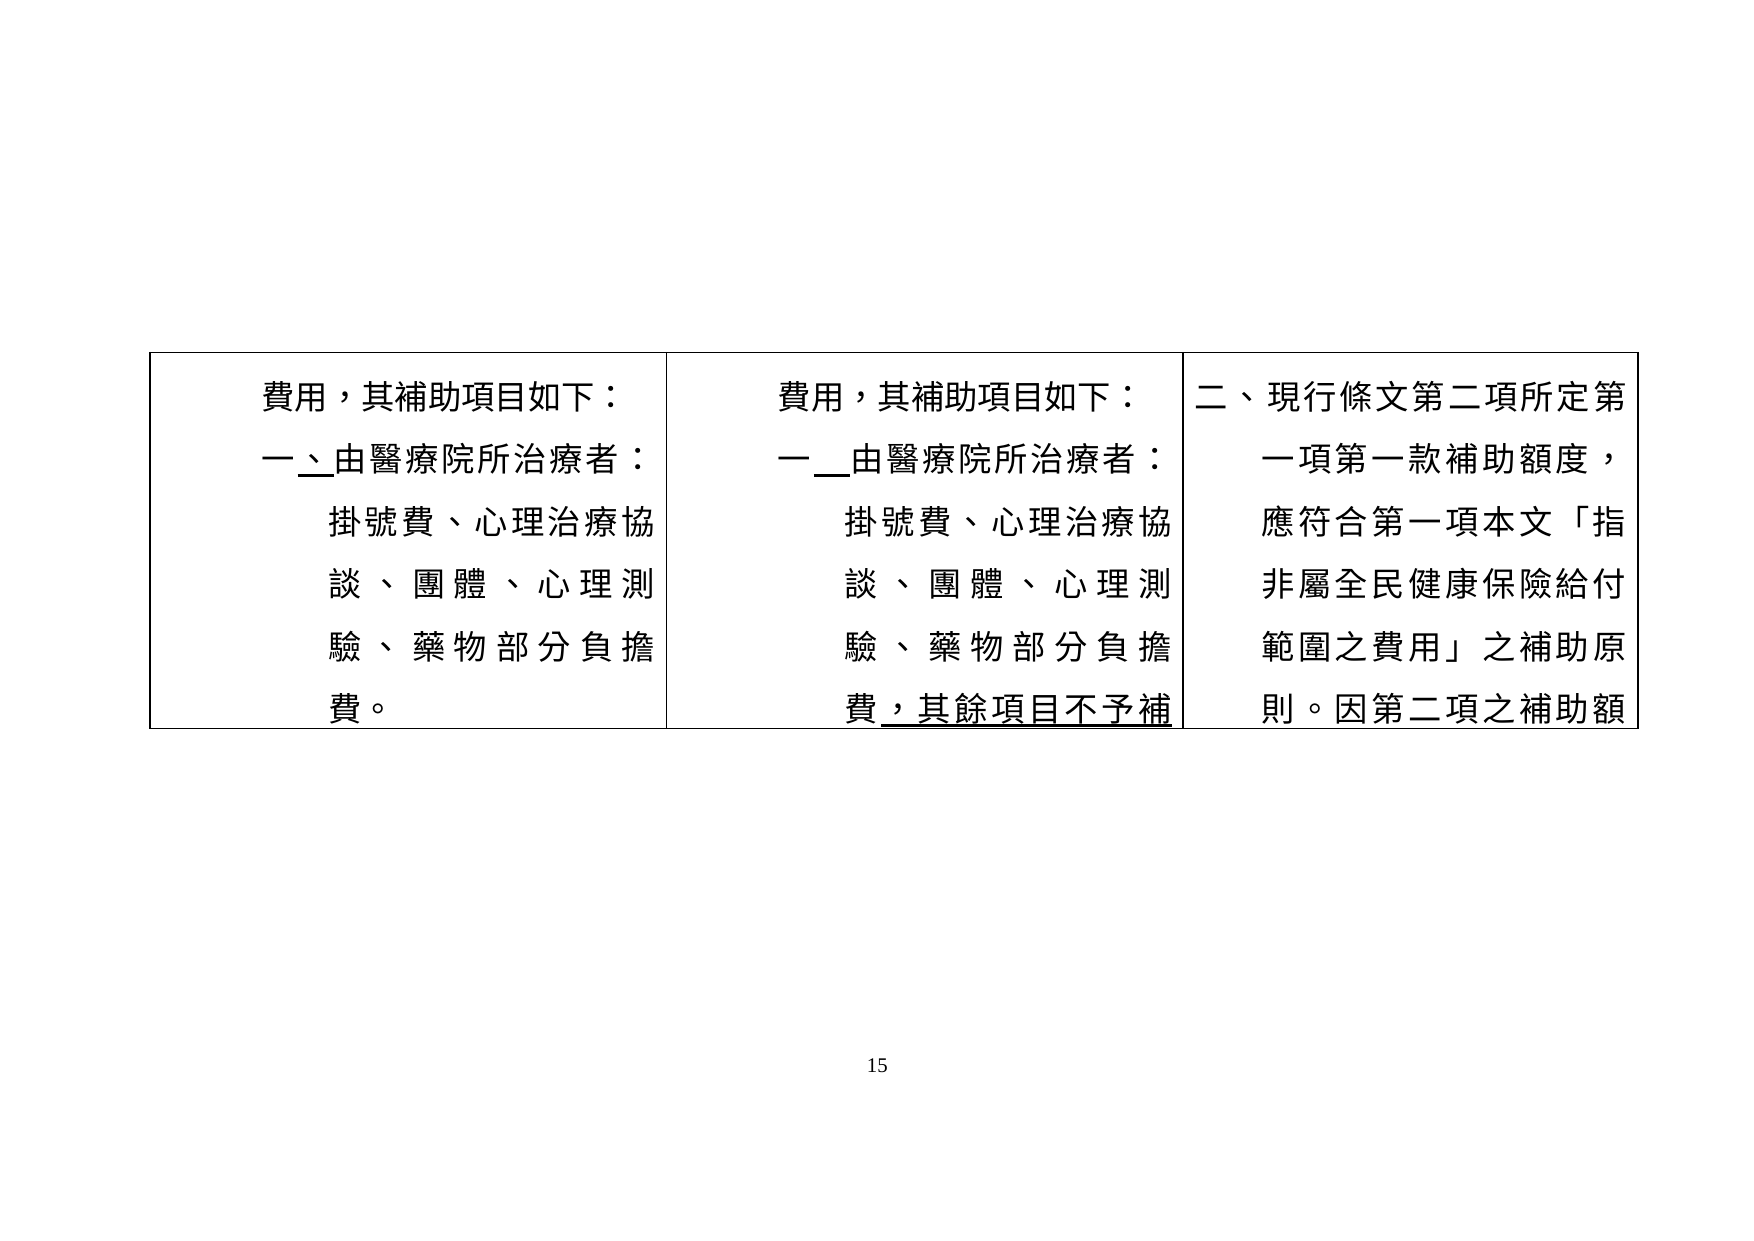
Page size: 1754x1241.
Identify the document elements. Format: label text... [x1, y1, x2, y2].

table_cell 二、現行條文第二項所定第一項第一款補助額度，應符合第一項本文「指非屬全民健康保險給付範圍之費用」之補助原則。因第二項之補助額 [1184, 353, 1637, 728]
table_cell 費用，其補助項目如下： 一、由醫療院所治療者：掛號費、心理治療協談、團體、心理測驗、藥物部分負擔費。 [151, 353, 666, 728]
table_cell 費用，其補助項目如下： 一 由醫療院所治療者：掛號費、心理治療協談、團體、心理測驗、藥物部分負擔費，其餘項目不予補 [667, 353, 1182, 728]
